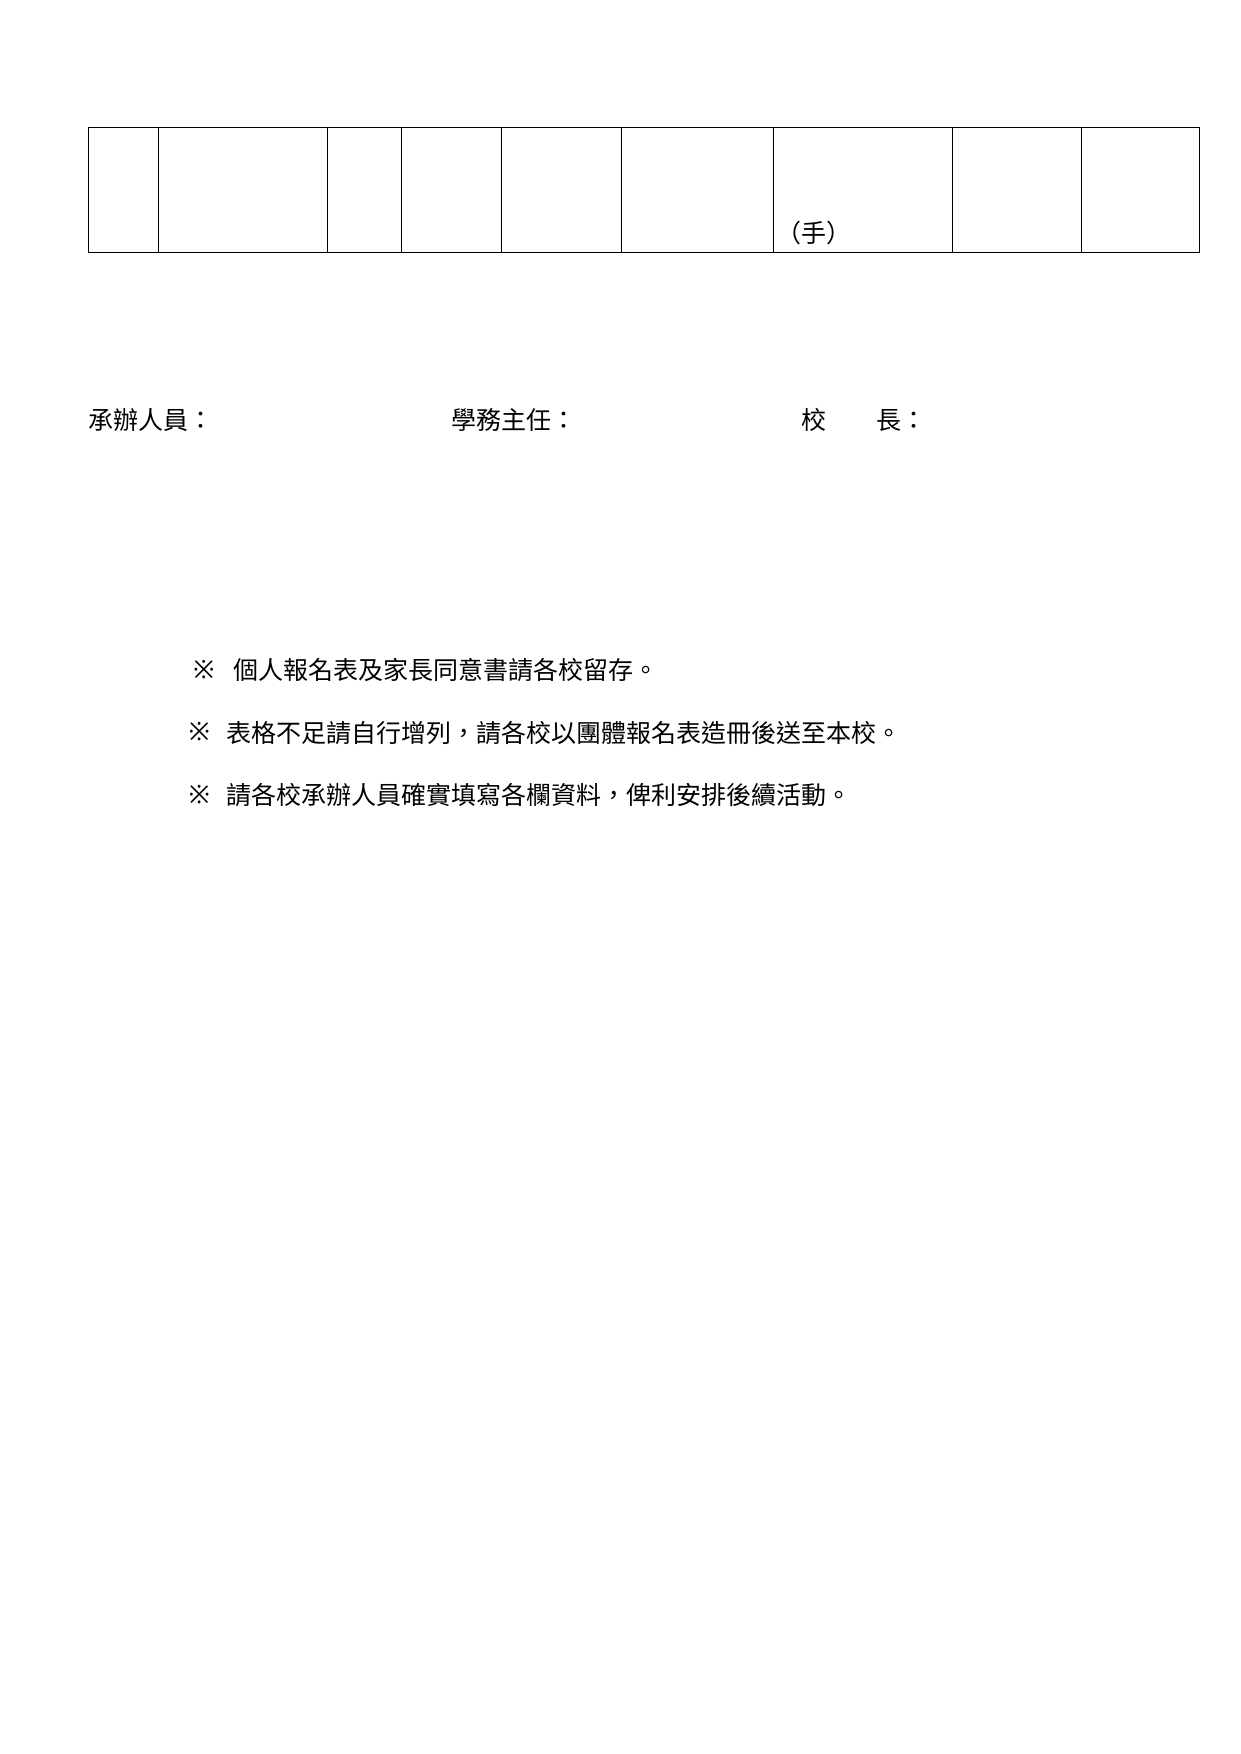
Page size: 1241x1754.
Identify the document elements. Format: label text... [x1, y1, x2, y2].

table_cell [328, 128, 401, 252]
list 請各校承辦人員確實填寫各欄資料，俾利安排後續活動。 [189, 752, 1152, 814]
text 承辦人員： 學務主任： 校 長： [89, 377, 1152, 439]
table_cell [622, 128, 773, 252]
table_cell （手） [774, 128, 952, 252]
list 表格不足請自行增列，請各校以團體報名表造冊後送至本校。 [189, 689, 1152, 752]
table_cell [953, 128, 1081, 252]
table_cell [502, 128, 621, 252]
text ※ 個人報名表及家長同意書請各校留存。 [189, 627, 1152, 689]
table_cell [159, 128, 327, 252]
table_cell [89, 128, 158, 252]
table_cell [402, 128, 501, 252]
table_cell [1082, 128, 1199, 252]
